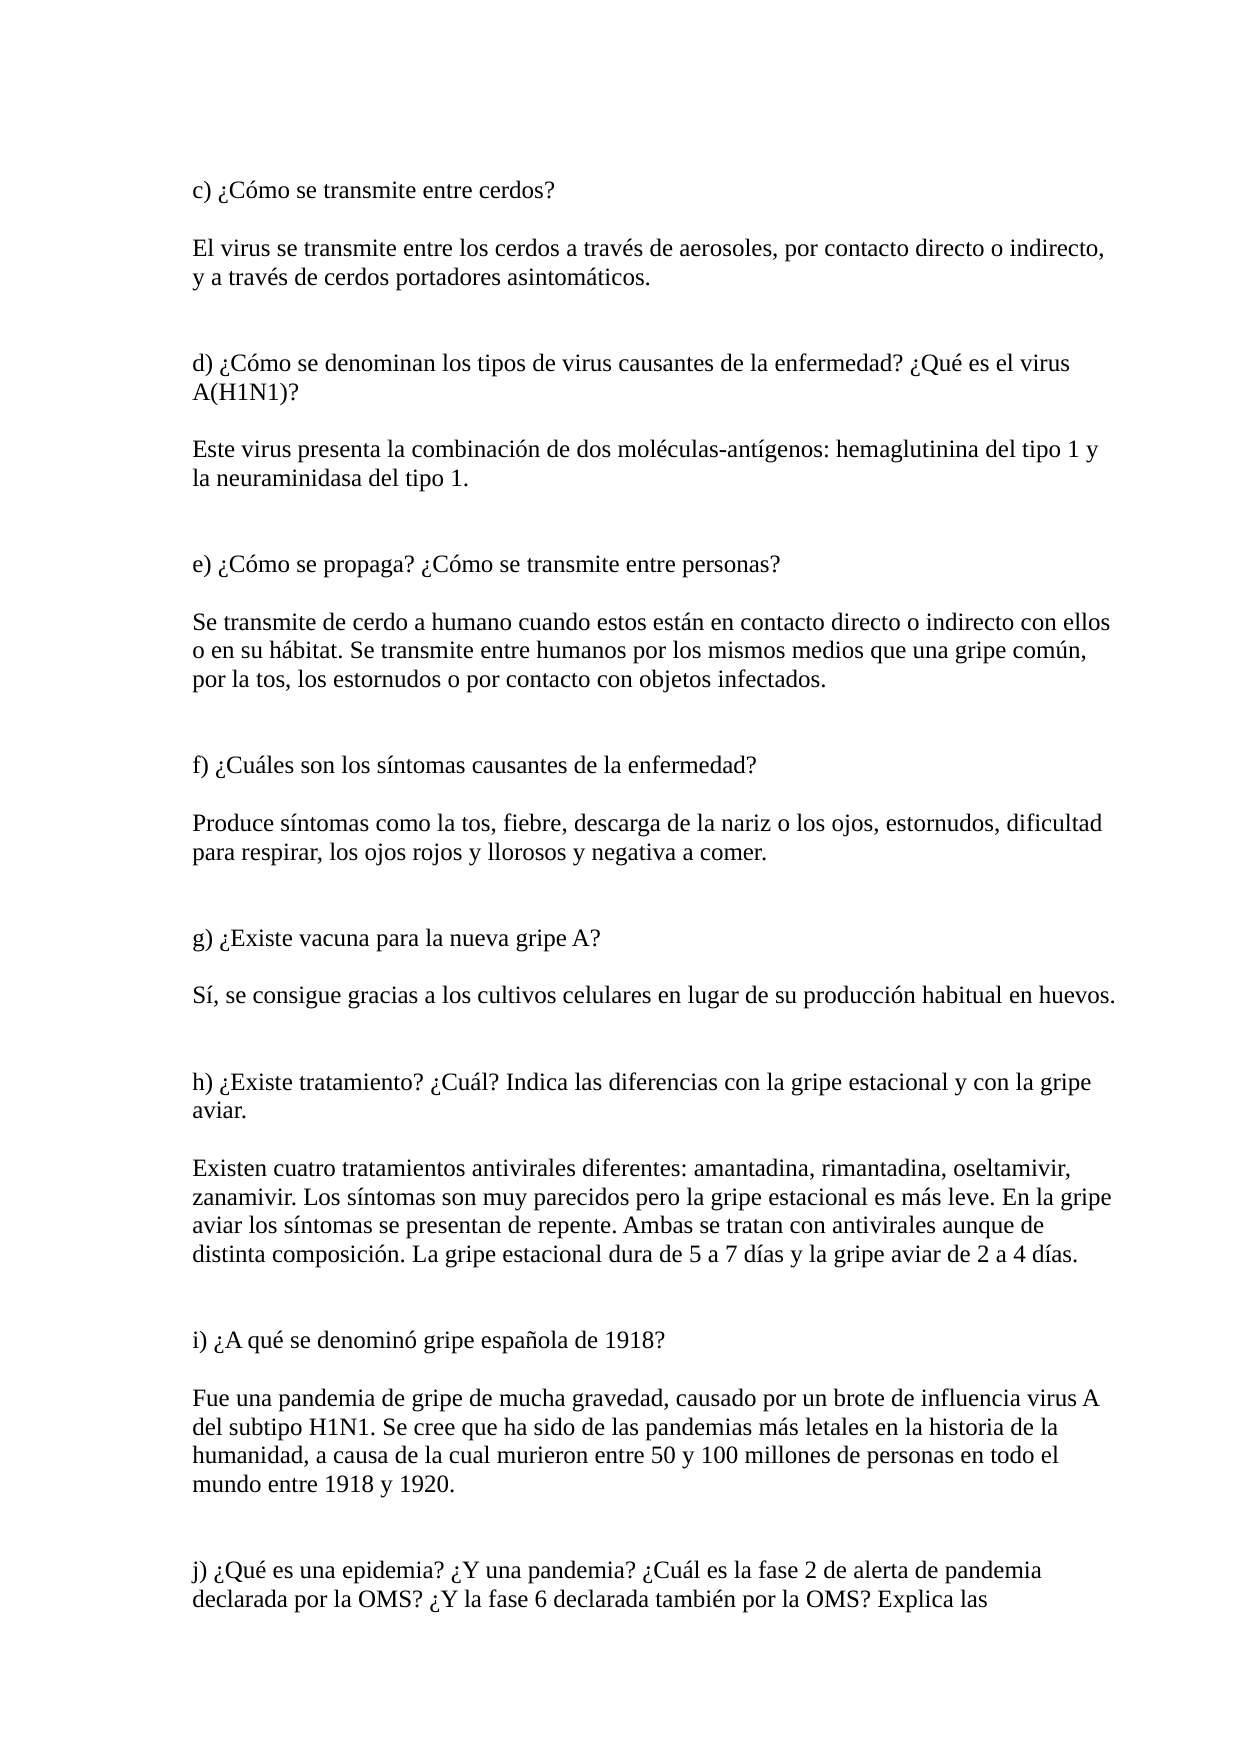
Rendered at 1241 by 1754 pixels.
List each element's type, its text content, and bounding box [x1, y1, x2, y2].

text Se transmite de cerdo a humano cuando estos están en contacto directo o indirecto con ellos o en su hábitat. Se transmite entre humanos por los mismos medios que una gripe común, por la tos, los estornudos o por contacto con objetos infectados. [192, 607, 1122, 693]
text Sí, se consigue gracias a los cultivos celulares en lugar de su producción habitual en huevos. [192, 981, 1122, 1009]
text g) ¿Existe vacuna para la nueva gripe A? [192, 923, 1122, 952]
text Fue una pandemia de gripe de mucha gravedad, causado por un brote de influencia virus A del subtipo H1N1. Se cree que ha sido de las pandemias más letales en la historia de la humanidad, a causa de la cual murieron entre 50 y 100 millones de personas en todo el mundo entre 1918 y 1920. [192, 1383, 1122, 1498]
text e) ¿Cómo se propaga? ¿Cómo se transmite entre personas? [192, 549, 1122, 578]
text Este virus presenta la combinación de dos moléculas-antígenos: hemaglutinina del tipo 1 y la neuraminidasa del tipo 1. [192, 434, 1122, 492]
text Produce síntomas como la tos, fiebre, descarga de la nariz o los ojos, estornudos, dificultad para respirar, los ojos rojos y llorosos y negativa a comer. [192, 808, 1122, 866]
text h) ¿Existe tratamiento? ¿Cuál? Indica las diferencias con la gripe estacional y con la gripe aviar. [192, 1067, 1122, 1124]
text j) ¿Qué es una epidemia? ¿Y una pandemia? ¿Cuál es la fase 2 de alerta de pandemia declarada por la OMS? ¿Y la fase 6 declarada también por la OMS? Explica las [192, 1556, 1122, 1613]
text i) ¿A qué se denominó gripe española de 1918? [192, 1326, 1122, 1354]
text El virus se transmite entre los cerdos a través de aerosoles, por contacto directo o indirecto, y a través de cerdos portadores asintomáticos. [192, 233, 1122, 291]
text Existen cuatro tratamientos antivirales diferentes: amantadina, rimantadina, oseltamivir, zanamivir. Los síntomas son muy parecidos pero la gripe estacional es más leve. En la gripe aviar los síntomas se presentan de repente. Ambas se tratan con antivirales aunque de distinta composición. La gripe estacional dura de 5 a 7 días y la gripe aviar de 2 a 4 días. [192, 1153, 1122, 1268]
text f) ¿Cuáles son los síntomas causantes de la enfermedad? [192, 751, 1122, 779]
text c) ¿Cómo se transmite entre cerdos? [192, 176, 1122, 204]
text d) ¿Cómo se denominan los tipos de virus causantes de la enfermedad? ¿Qué es el virus A(H1N1)? [192, 348, 1122, 406]
